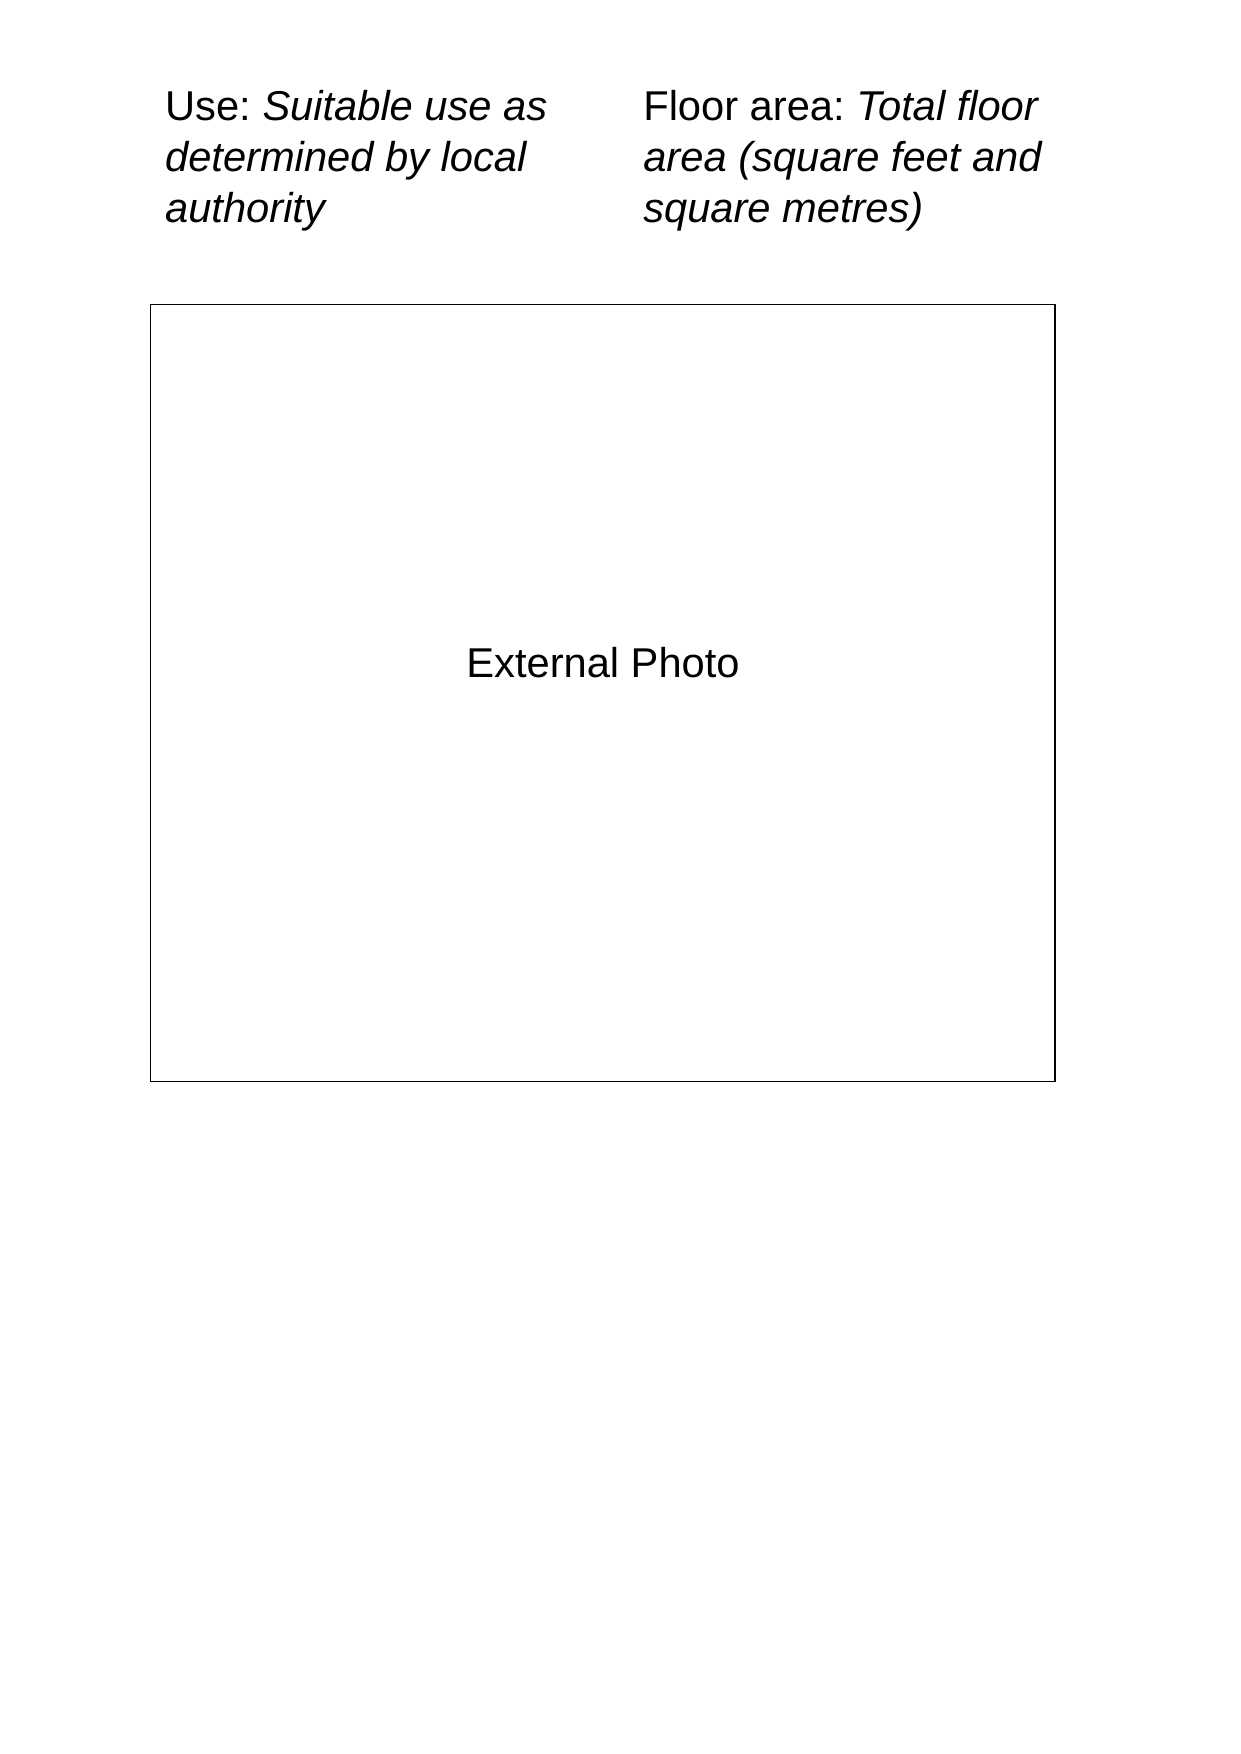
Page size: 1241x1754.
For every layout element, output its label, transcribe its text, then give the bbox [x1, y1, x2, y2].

text External Photo [166, 639, 1039, 687]
text Use: Suitable use as determined by local authority [165, 81, 613, 232]
text Floor area: Total floor area (square feet and square metres) [643, 81, 1065, 232]
